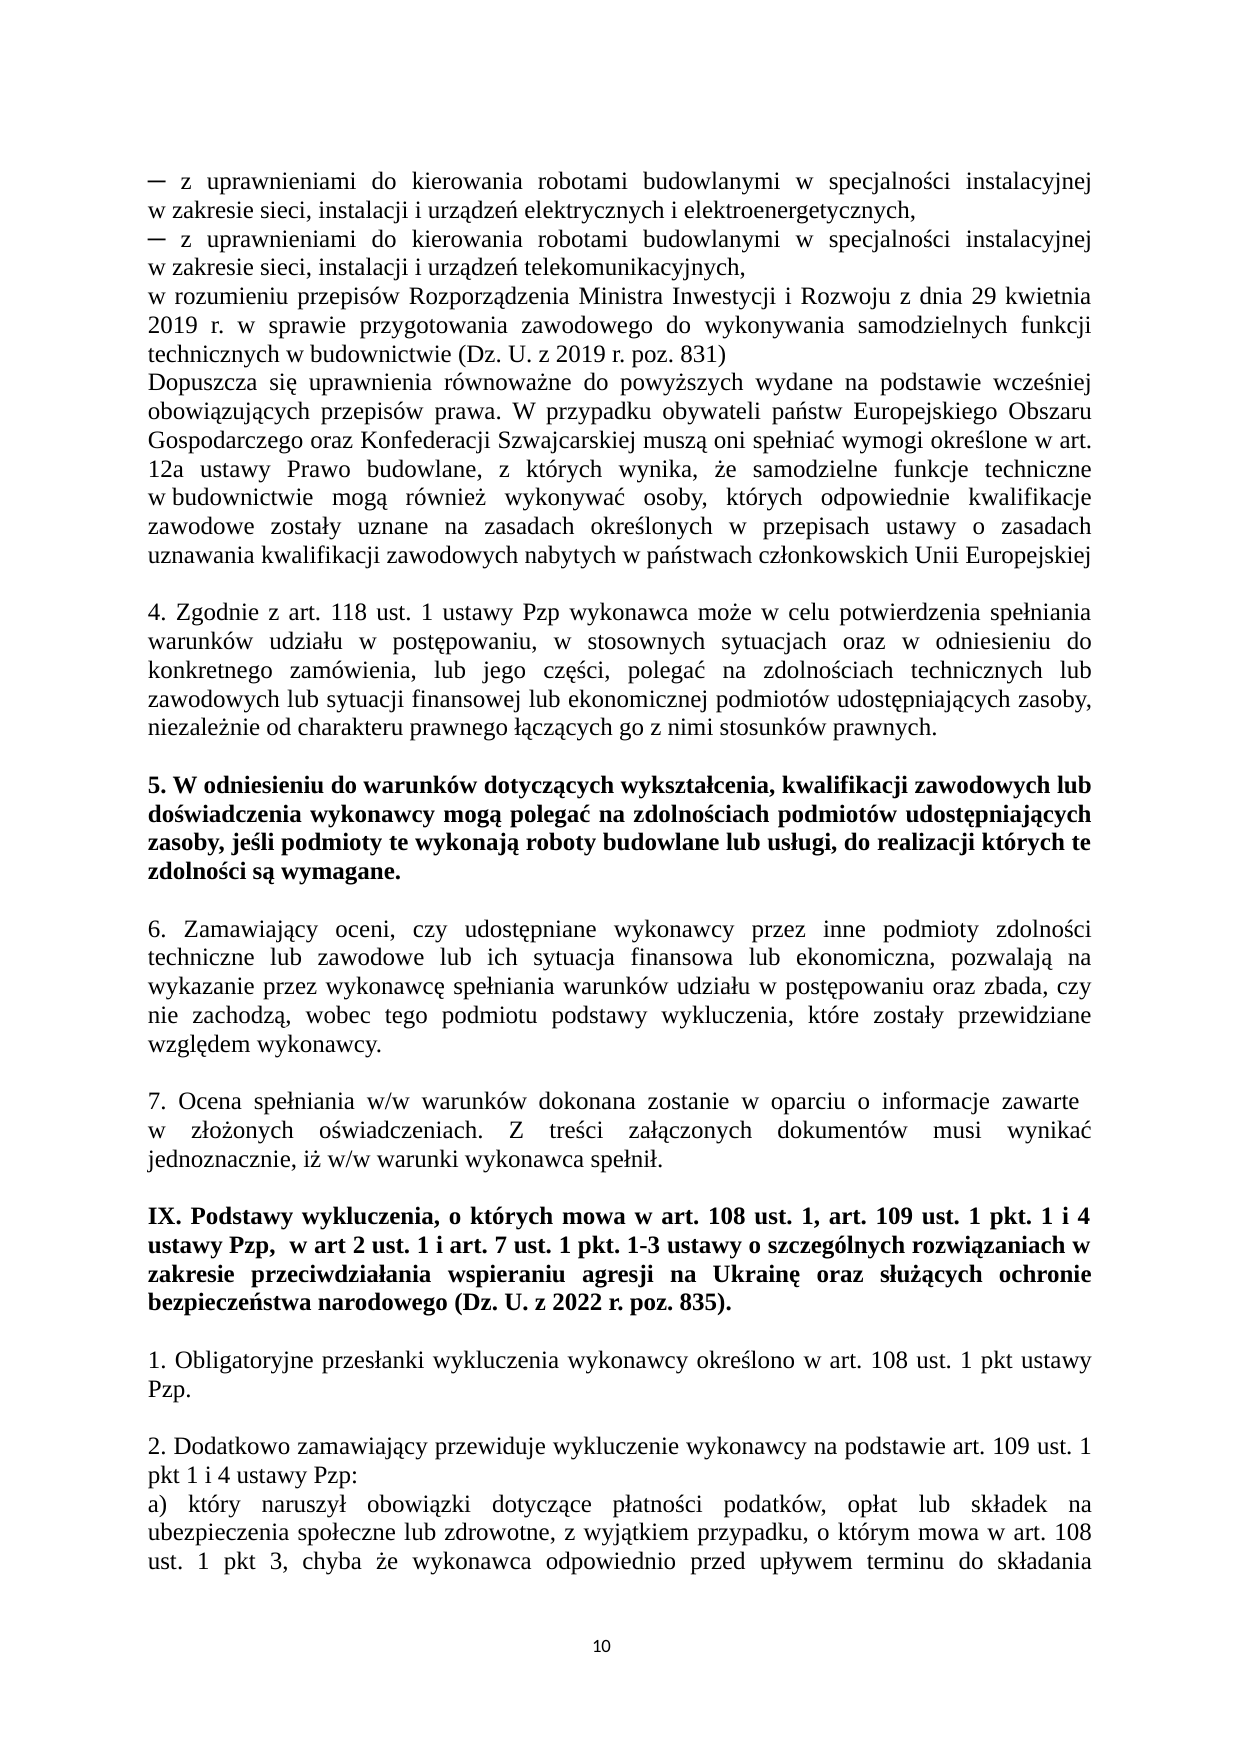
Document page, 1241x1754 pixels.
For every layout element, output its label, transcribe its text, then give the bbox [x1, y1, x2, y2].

text 5. W odniesieniu do warunków dotyczących wykształcenia, kwalifikacji zawodowych lub doświadczenia wykonawcy mogą polegać na zdolnościach podmiotów udostępniających zasoby, jeśli podmioty te wykonają roboty budowlane lub usługi, do realizacji których te zdolności są wymagane. [148, 770, 1093, 885]
text 6. Zamawiający oceni, czy udostępniane wykonawcy przez inne podmioty zdolności techniczne lub zawodowe lub ich sytuacja finansowa lub ekonomiczna, pozwalają na wykazanie przez wykonawcę spełniania warunków udziału w postępowaniu oraz zbada, czy nie zachodzą, wobec tego podmiotu podstawy wykluczenia, które zostały przewidziane względem wykonawcy. [148, 914, 1093, 1057]
text 2. Dodatkowo zamawiający przewiduje wykluczenie wykonawcy na podstawie art. 109 ust. 1 pkt 1 i 4 ustawy Pzp: [148, 1431, 1093, 1489]
text a) który naruszył obowiązki dotyczące płatności podatków, opłat lub składek na ubezpieczenia społeczne lub zdrowotne, z wyjątkiem przypadku, o którym mowa w art. 108 ust. 1 pkt 3, chyba że wykonawca odpowiednio przed upływem terminu do składania [148, 1489, 1093, 1575]
text ─ z uprawnieniami do kierowania robotami budowlanymi w specjalności instalacyjnej w zakresie sieci, instalacji i urządzeń telekomunikacyjnych, [148, 224, 1093, 281]
text IX. Podstawy wykluczenia, o których mowa w art. 108 ust. 1, art. 109 ust. 1 pkt. 1 i 4 ustawy Pzp, w art 2 ust. 1 i art. 7 ust. 1 pkt. 1-3 ustawy o szczególnych rozwiązaniach w zakresie przeciwdziałania wspieraniu agresji na Ukrainę oraz służących ochronie bezpieczeństwa narodowego (Dz. U. z 2022 r. poz. 835). [148, 1201, 1093, 1316]
text Dopuszcza się uprawnienia równoważne do powyższych wydane na podstawie wcześniej obowiązujących przepisów prawa. W przypadku obywateli państw Europejskiego Obszaru Gospodarczego oraz Konfederacji Szwajcarskiej muszą oni spełniać wymogi określone w art. 12a ustawy Prawo budowlane, z których wynika, że samodzielne funkcje techniczne w budownictwie mogą również wykonywać osoby, których odpowiednie kwalifikacje zawodowe zostały uznane na zasadach określonych w przepisach ustawy o zasadach uznawania kwalifikacji zawodowych nabytych w państwach członkowskich Unii Europejskiej [148, 367, 1093, 569]
text 1. Obligatoryjne przesłanki wykluczenia wykonawcy określono w art. 108 ust. 1 pkt ustawy Pzp. [148, 1345, 1093, 1402]
text ─ z uprawnieniami do kierowania robotami budowlanymi w specjalności instalacyjnej w zakresie sieci, instalacji i urządzeń elektrycznych i elektroenergetycznych, [148, 166, 1093, 224]
text 4. Zgodnie z art. 118 ust. 1 ustawy Pzp wykonawca może w celu potwierdzenia spełniania warunków udziału w postępowaniu, w stosownych sytuacjach oraz w odniesieniu do konkretnego zamówienia, lub jego części, polegać na zdolnościach technicznych lub zawodowych lub sytuacji finansowej lub ekonomicznej podmiotów udostępniających zasoby, niezależnie od charakteru prawnego łączących go z nimi stosunków prawnych. [148, 597, 1093, 741]
text w rozumieniu przepisów Rozporządzenia Ministra Inwestycji i Rozwoju z dnia 29 kwietnia 2019 r. w sprawie przygotowania zawodowego do wykonywania samodzielnych funkcji technicznych w budownictwie (Dz. U. z 2019 r. poz. 831) [148, 281, 1093, 367]
text 7. Ocena spełniania w/w warunków dokonana zostanie w oparciu o informacje zawarte w złożonych oświadczeniach. Z treści załączonych dokumentów musi wynikać jednoznacznie, iż w/w warunki wykonawca spełnił. [148, 1086, 1093, 1172]
